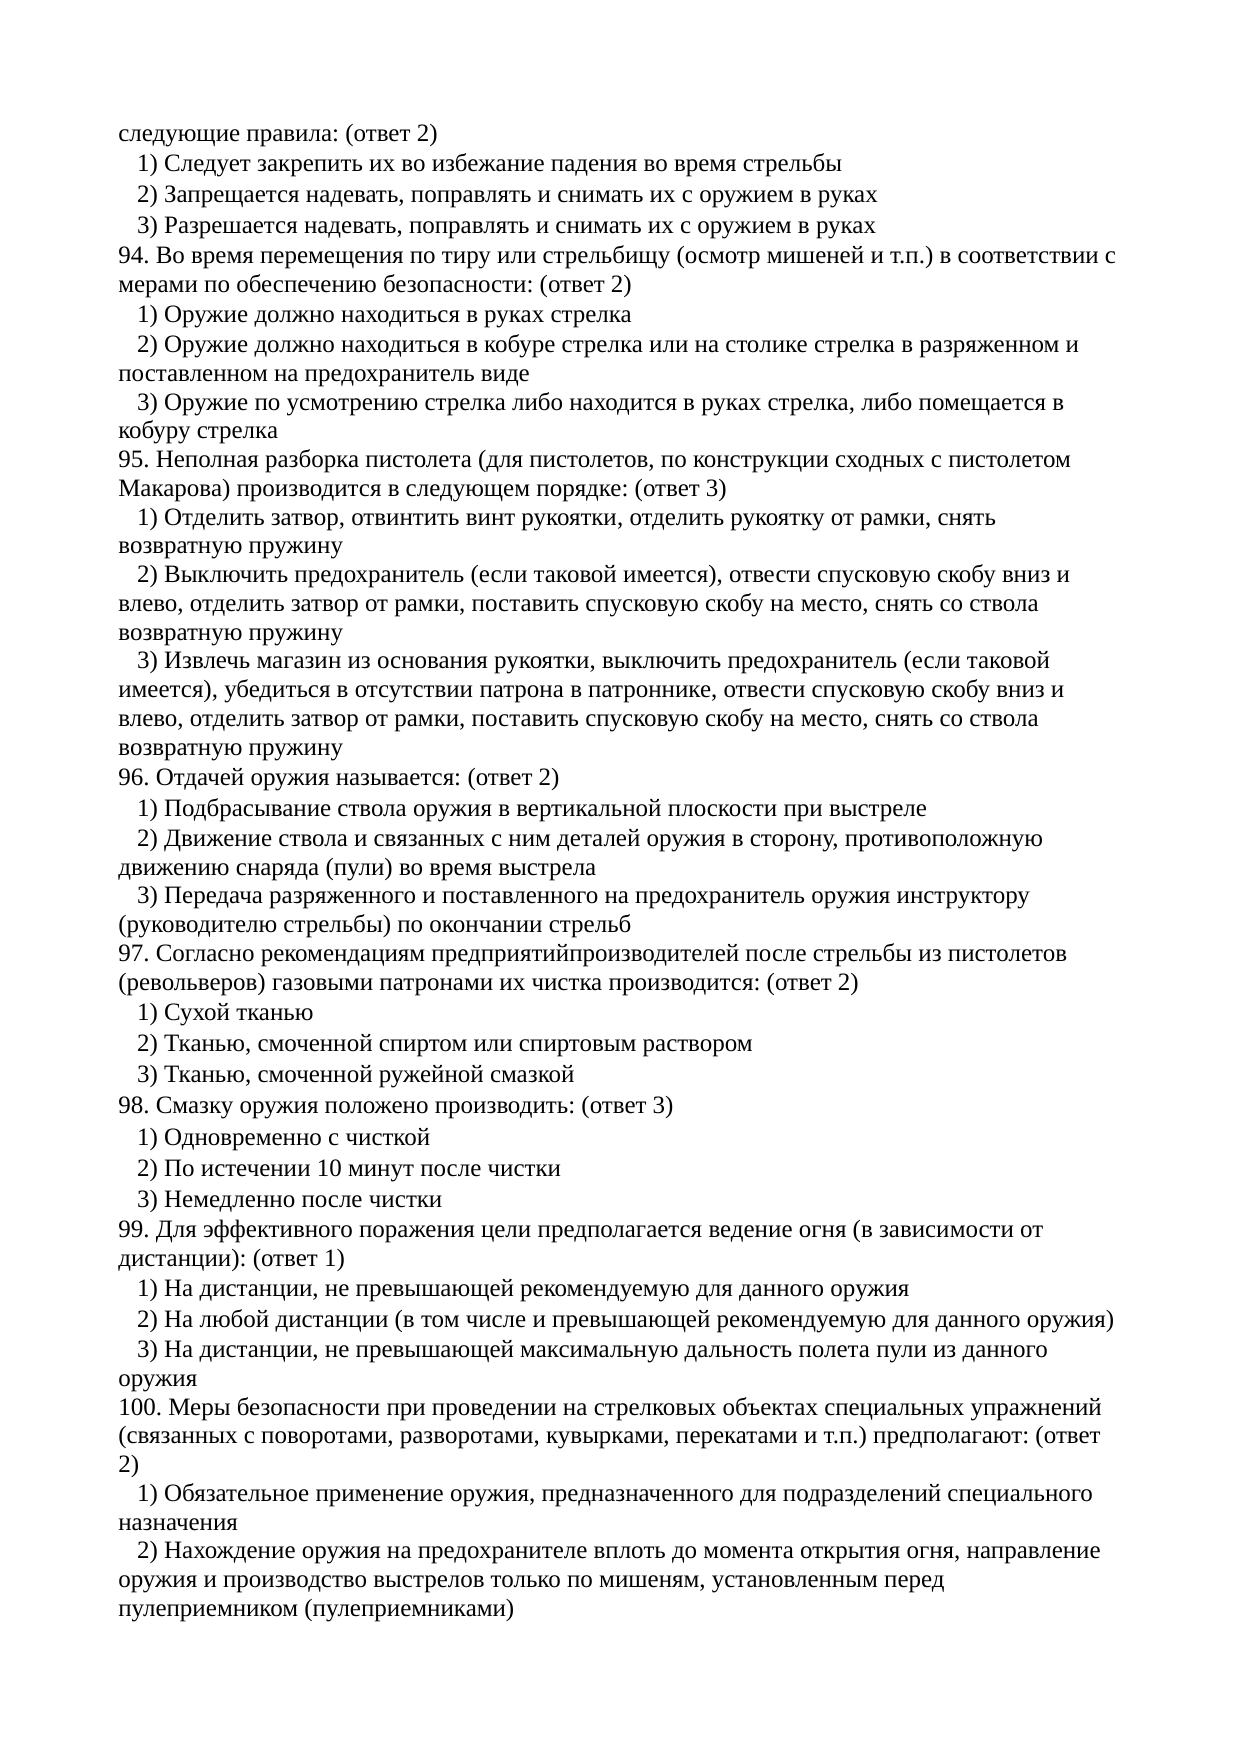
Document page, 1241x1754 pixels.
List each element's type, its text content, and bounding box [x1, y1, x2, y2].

table_cell 1) Обязательное применение оружия, предназначенного для подразделений специального назначения [118, 1478, 1122, 1536]
table_cell 2) Запрещается надевать, поправлять и снимать их с оружием в руках [118, 178, 1122, 209]
table_cell 1) Оружие должно находиться в руках стрелка [118, 298, 1122, 329]
table_cell 97. Согласно рекомендациям предприятийпроизводителей после стрельбы из пистолетов (револьверов) газовыми патронами их чистка производится: (ответ 2) [118, 938, 1122, 996]
table_cell 2) Оружие должно находиться в кобуре стрелка или на столике стрелка в разряженном и поставленном на предохранитель виде [118, 329, 1122, 387]
table_cell [462, 996, 1122, 1027]
table_cell следующие правила: (ответ 2) [118, 118, 1122, 147]
table_cell 1) Следует закрепить их во избежание падения во время стрельбы [118, 147, 1122, 178]
table_cell 100. Меры безопасности при проведении на стрелковых объектах специальных упражнений (связанных с поворотами, разворотами, кувырками, перекатами и т.п.) предполагают: (ответ 2) [118, 1392, 1122, 1478]
table_cell 1) Подбрасывание ствола оружия в вертикальной плоскости при выстреле [118, 792, 1122, 823]
table_cell 1) Отделить затвор, отвинтить винт рукоятки, отделить рукоятку от рамки, снять возвратную пружину [118, 502, 1122, 559]
table_cell 2) На любой дистанции (в том числе и превышающей рекомендуемую для данного оружия) [118, 1303, 1122, 1334]
table_cell 1) На дистанции, не превышающей рекомендуемую для данного оружия [118, 1272, 1122, 1303]
table_cell 98. Смазку оружия положено производить: (ответ 3) [118, 1089, 1122, 1121]
table_cell 3) Извлечь магазин из основания рукоятки, выключить предохранитель (если таковой имеется), убедиться в отсутствии патрона в патроннике, отвести спусковую скобу вниз и влево, отделить затвор от рамки, поставить спусковую скобу на место, снять со ствола возвратную пружину [118, 646, 1122, 761]
table_cell 2) По истечении 10 минут после чистки [118, 1152, 1122, 1183]
table_cell 3) Оружие по усмотрению стрелка либо находится в руках стрелка, либо помещается в кобуру стрелка [118, 387, 1122, 444]
table_cell 1) Сухой тканью [118, 996, 462, 1027]
table_cell 1) Одновременно с чисткой [118, 1121, 1122, 1152]
table_cell 3) Немедленно после чистки [118, 1183, 1122, 1214]
table_cell 95. Неполная разборка пистолета (для пистолетов, по конструкции сходных с пистолетом Макарова) производится в следующем порядке: (ответ 3) [118, 444, 1122, 502]
table_cell 2) Движение ствола и связанных с ним деталей оружия в сторону, противоположную движению снаряда (пули) во время выстрела [118, 823, 1122, 881]
table_cell 96. Отдачей оружия называется: (ответ 2) [118, 761, 1122, 792]
table_cell 3) Передача разряженного и поставленного на предохранитель оружия инструктору (руководителю стрельбы) по окончании стрельб [118, 881, 1122, 938]
table_cell 3) Тканью, смоченной ружейной смазкой [118, 1058, 1122, 1089]
table_cell 3) Разрешается надевать, поправлять и снимать их с оружием в руках [118, 209, 1122, 241]
table_cell 94. Во время перемещения по тиру или стрельбищу (осмотр мишеней и т.п.) в соответствии с мерами по обеспечению безопасности: (ответ 2) [118, 241, 1122, 298]
table_cell 2) Тканью, смоченной спиртом или спиртовым раствором [118, 1027, 1122, 1058]
table_cell 99. Для эффективного поражения цели предполагается ведение огня (в зависимости от дистанции): (ответ 1) [118, 1214, 1122, 1272]
table_cell 2) Нахождение оружия на предохранителе вплоть до момента открытия огня, направление оружия и производство выстрелов только по мишеням, установленным перед пулеприемником (пулеприемниками) [118, 1536, 1122, 1622]
table_cell 2) Выключить предохранитель (если таковой имеется), отвести спусковую скобу вниз и влево, отделить затвор от рамки, поставить спусковую скобу на место, снять со ствола возвратную пружину [118, 559, 1122, 646]
table_cell 3) На дистанции, не превышающей максимальную дальность полета пули из данного оружия [118, 1334, 1122, 1392]
